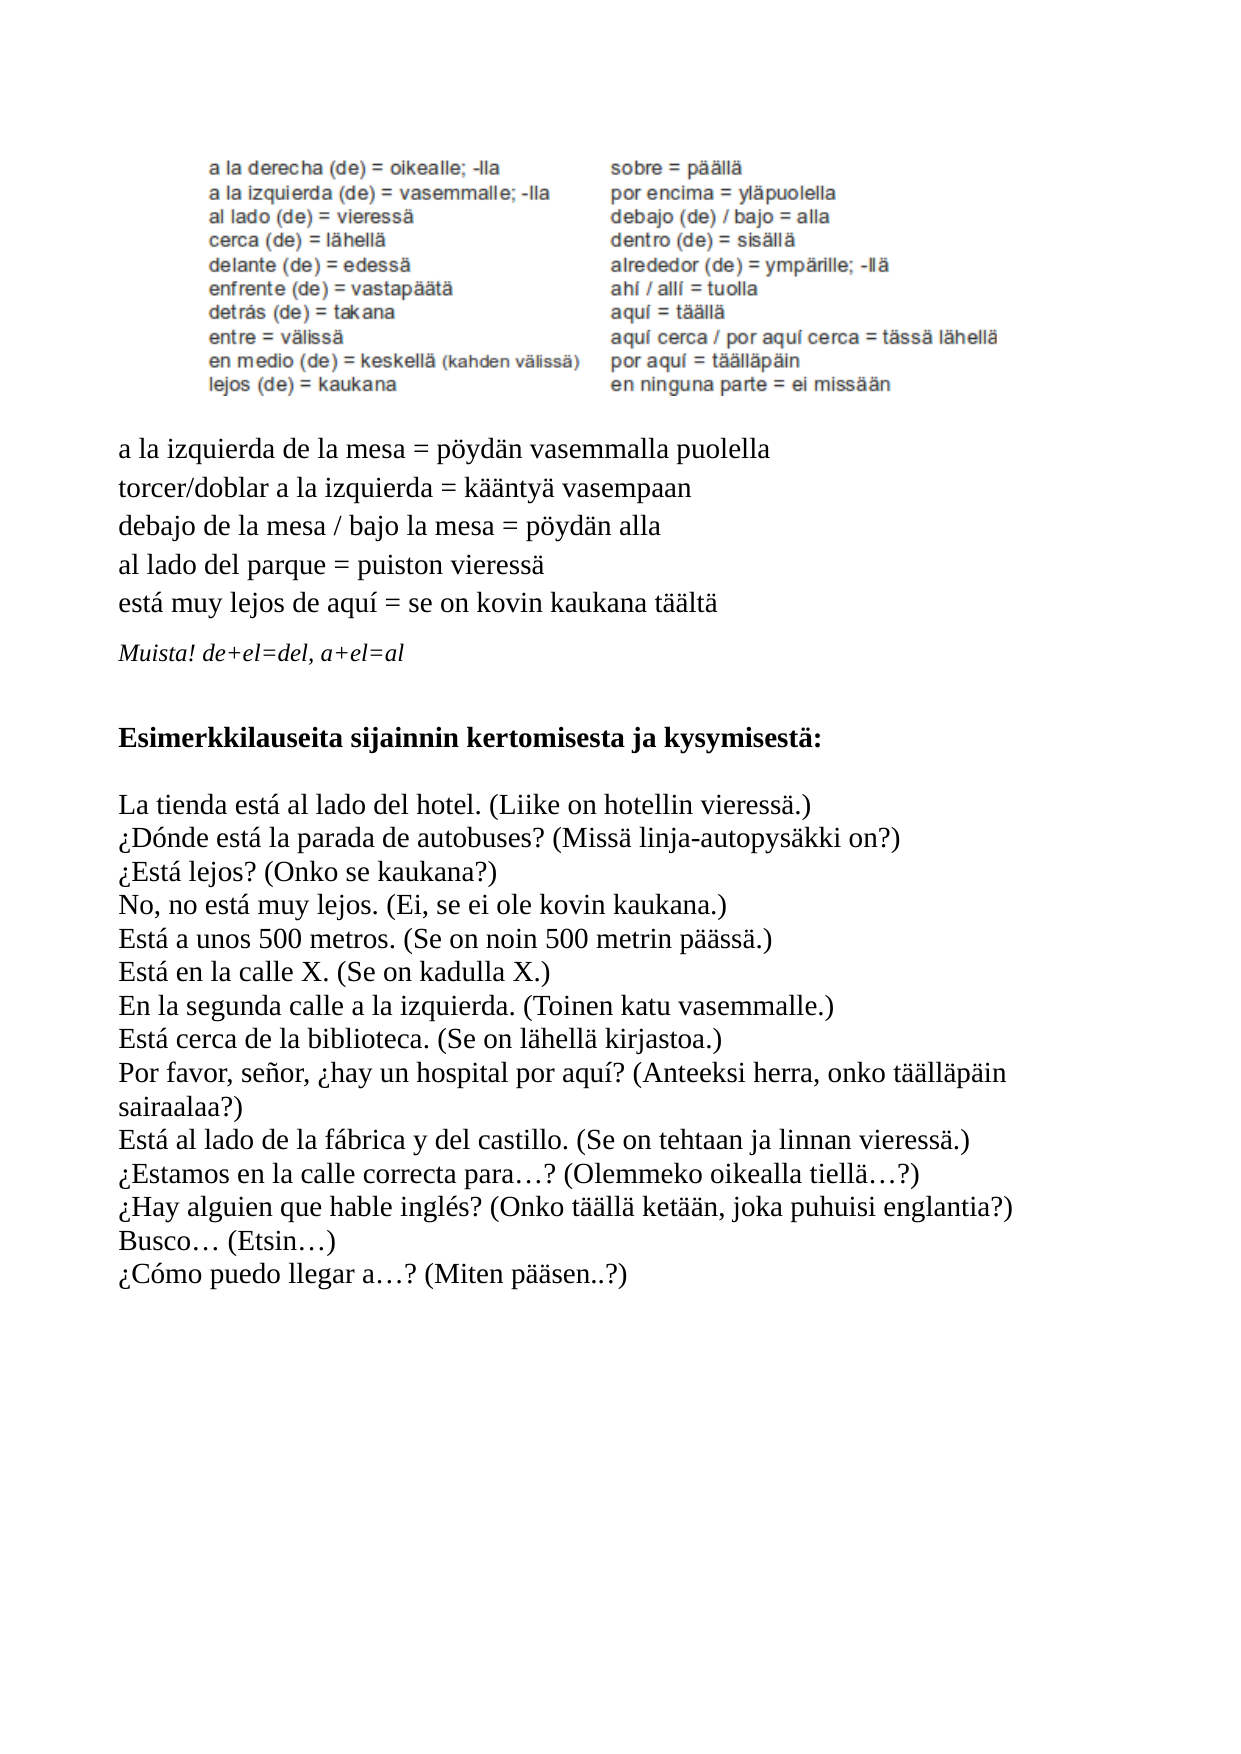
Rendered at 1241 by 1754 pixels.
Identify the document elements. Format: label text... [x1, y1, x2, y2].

text Esimerkkilauseita sijainnin kertomisesta ja kysymisestä: [118, 720, 1122, 787]
text a la izquierda de la mesa = pöydän vasemmalla puolella torcer/doblar a la izquierda = kääntyä vasempaan debajo de la mesa / bajo la mesa = pöydän alla al lado del parque = puiston vieressä está muy lejos de aquí = se on kovin kaukana täältä [118, 431, 1122, 619]
text La tienda está al lado del hotel. (Liike on hotellin vieressä.) ¿Dónde está la parada de autobuses? (Missä linja-autopysäkki on?) ¿Está lejos? (Onko se kaukana?) No, no está muy lejos. (Ei, se ei ole kovin kaukana.) Está a unos 500 metros. (Se on noin 500 metrin päässä.) Está en la calle X. (Se on kadulla X.) En la segunda calle a la izquierda. (Toinen katu vasemmalle.) Está cerca de la biblioteca. (Se on lähellä kirjastoa.) Por favor, señor, ¿hay un hospital por aquí? (Anteeksi herra, onko täälläpäin sairaalaa?) Está al lado de la fábrica y del castillo. (Se on tehtaan ja linnan vieressä.) ¿Estamos en la calle correcta para…? (Olemmeko oikealla tiellä…?) ¿Hay alguien que hable inglés? (Onko täällä ketään, joka puhuisi englantia?) Busco… (Etsin…) ¿Cómo puedo llegar a…? (Miten pääsen..?) [118, 787, 1122, 1290]
picture [206, 153, 997, 396]
text Muista! de+el=del, a+el=al [118, 638, 1122, 667]
